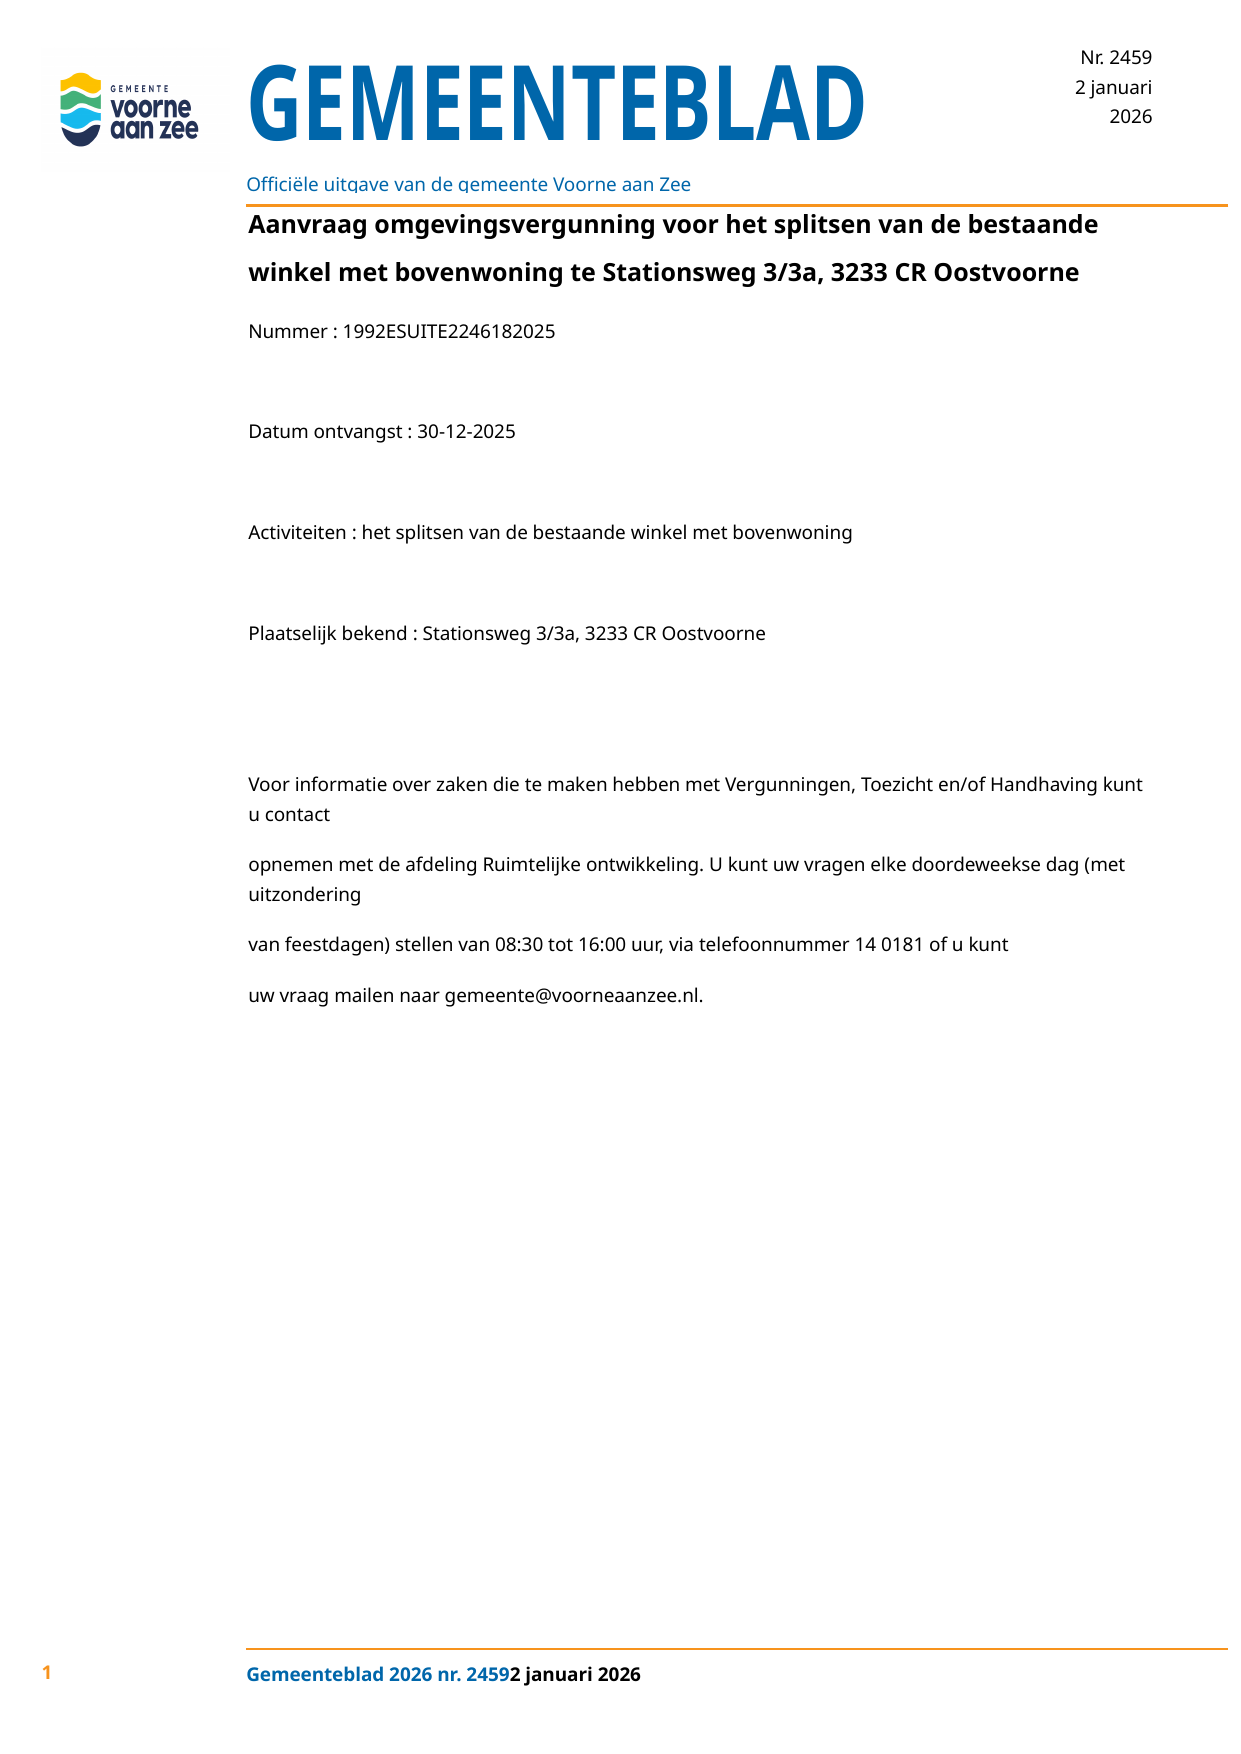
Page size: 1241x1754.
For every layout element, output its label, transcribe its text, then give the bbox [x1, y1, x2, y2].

text Nummer : 1992ESUITE2246182025 [248, 318, 1152, 344]
text opnemen met de afdeling Ruimtelijke ontwikkeling. U kunt uw vragen elke doordeweekse dag (met uitzondering [248, 852, 1152, 907]
text Aanvraag omgevingsvergunning voor het splitsen van de bestaande winkel met bovenwoning te Stationsweg 3/3a, 3233 CR Oostvoorne [248, 207, 1152, 288]
picture [41, 47, 231, 172]
text uw vraag mailen naar gemeente@voorneaanzee.nl. [248, 982, 1152, 1008]
text Activiteiten : het splitsen van de bestaande winkel met bovenwoning [248, 519, 1152, 545]
text Plaatselijk bekend : Stationsweg 3/3a, 3233 CR Oostvoorne [248, 620, 1152, 646]
text Voor informatie over zaken die te maken hebben met Vergunningen, Toezicht en/of Handhaving kunt u contact [248, 772, 1152, 827]
text Datum ontvangst : 30-12-2025 [248, 419, 1152, 444]
text van feestdagen) stellen van 08:30 tot 16:00 uur, via telefoonnummer 14 0181 of u kunt [248, 932, 1152, 957]
